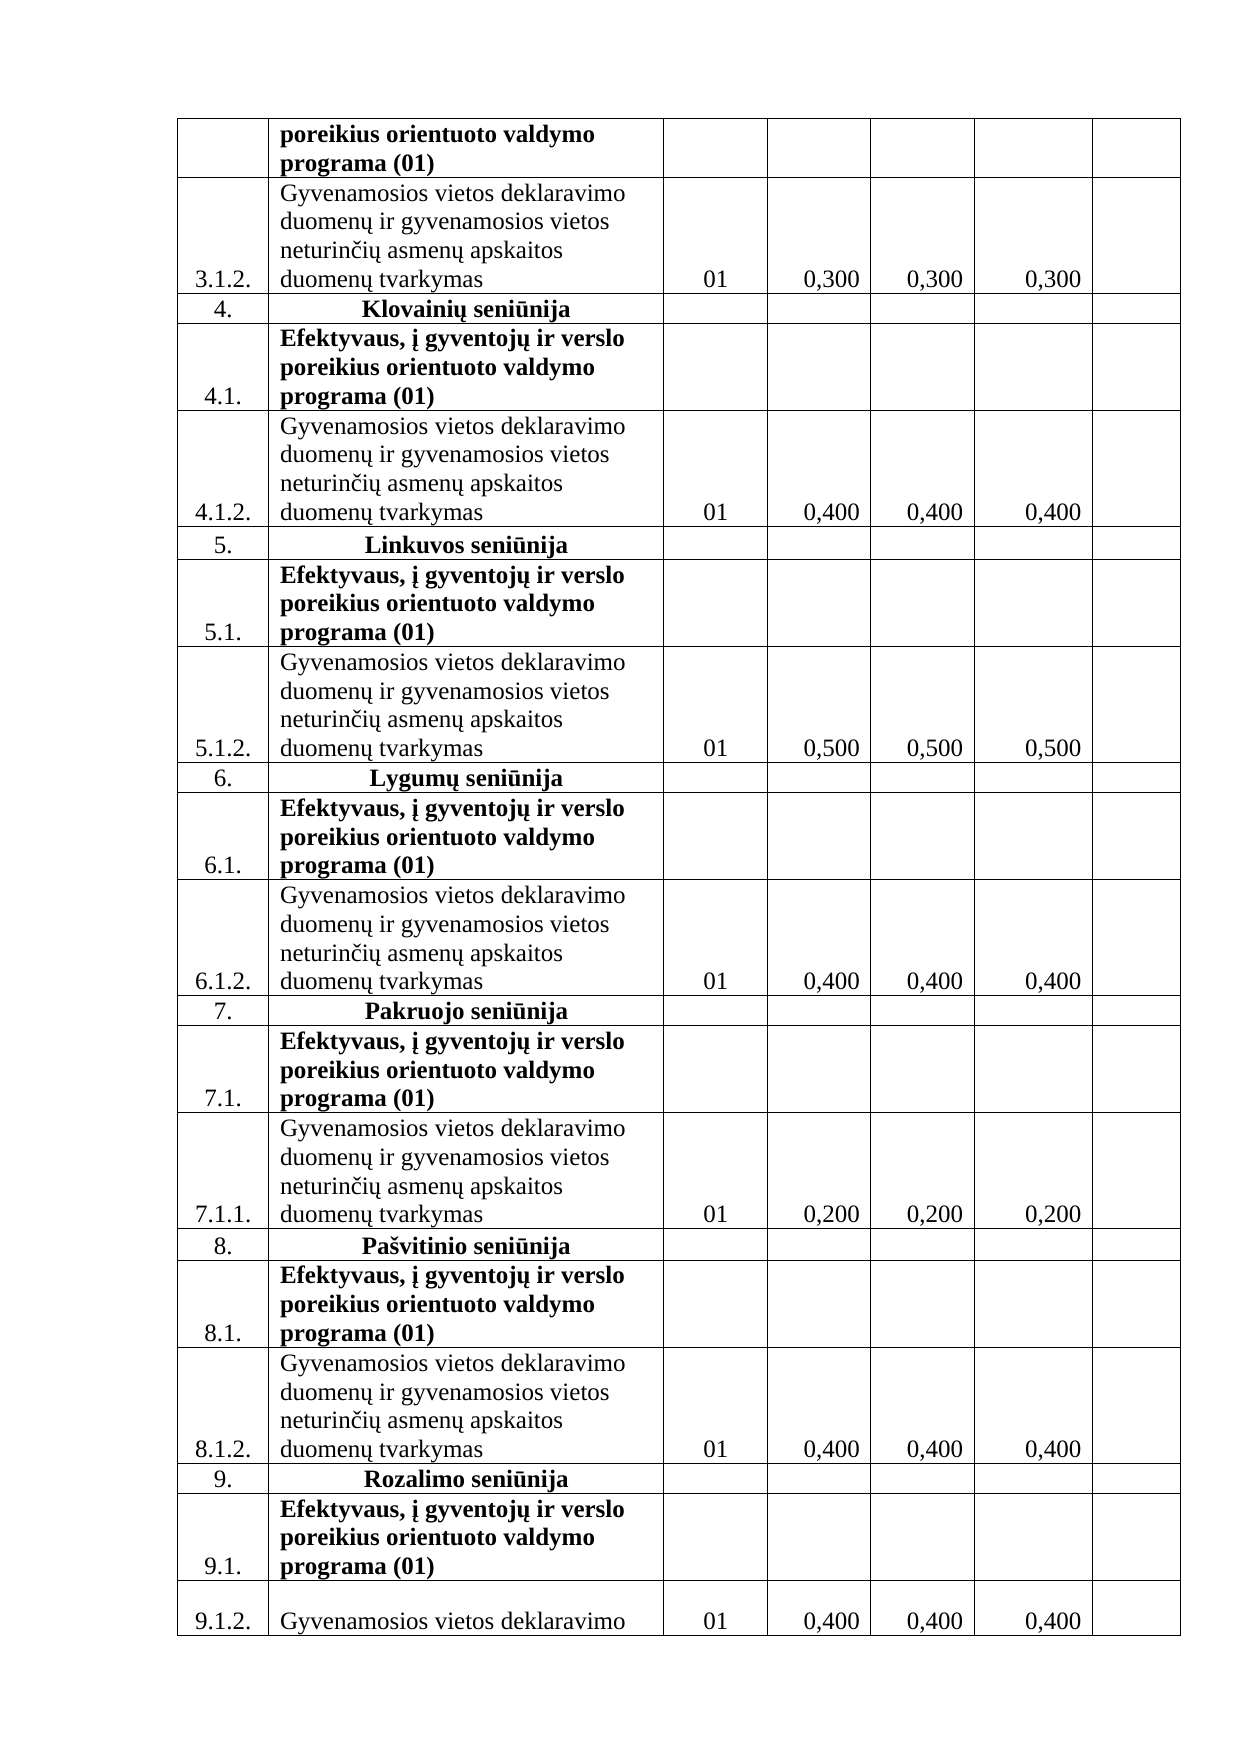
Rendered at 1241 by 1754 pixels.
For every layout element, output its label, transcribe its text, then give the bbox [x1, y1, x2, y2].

table_cell [1093, 1261, 1180, 1347]
table_cell Pašvitinio seniūnija [269, 1229, 663, 1259]
table_cell Gyvenamosios vietos deklaravimo duomenų ir gyvenamosios vietos neturinčių asmenų apskaitos duomenų tvarkymas [269, 1113, 663, 1228]
table_cell [768, 527, 870, 559]
table_cell Efektyvaus, į gyventojų ir verslo poreikius orientuoto valdymo programa (01) [269, 1026, 663, 1112]
table_cell [1093, 763, 1180, 792]
table_cell [768, 793, 870, 879]
table_cell 0,400 [871, 411, 974, 526]
table_cell [975, 560, 1092, 646]
table_cell 7.1. [178, 1026, 268, 1112]
table_cell 8.1. [178, 1261, 268, 1347]
table_cell [664, 1261, 767, 1347]
table_cell 0,200 [975, 1113, 1092, 1228]
table_cell 0,500 [768, 647, 870, 762]
table_cell [871, 1026, 974, 1112]
table_cell [768, 1464, 870, 1493]
table_cell Rozalimo seniūnija [269, 1464, 663, 1493]
table_cell [975, 527, 1092, 559]
table_cell [664, 560, 767, 646]
table_cell [871, 294, 974, 322]
table_cell 0,200 [871, 1113, 974, 1228]
table_cell Gyvenamosios vietos deklaravimo duomenų ir gyvenamosios vietos neturinčių asmenų apskaitos duomenų tvarkymas [269, 647, 663, 762]
table_cell 0,400 [768, 880, 870, 995]
table_cell 4. [178, 294, 268, 322]
table_cell Gyvenamosios vietos deklaravimo duomenų ir gyvenamosios vietos neturinčių asmenų apskaitos duomenų tvarkymas [269, 178, 663, 293]
table_cell 6.1. [178, 793, 268, 879]
table_cell 01 [664, 1348, 767, 1463]
table_cell Linkuvos seniūnija [269, 527, 663, 559]
table_cell [664, 793, 767, 879]
table_cell 01 [664, 1113, 767, 1228]
table_cell 0,400 [768, 411, 870, 526]
table_cell 8. [178, 1229, 268, 1259]
table_cell Gyvenamosios vietos deklaravimo duomenų ir gyvenamosios vietos neturinčių asmenų apskaitos duomenų tvarkymas [269, 880, 663, 995]
table_cell 0,400 [975, 411, 1092, 526]
table_cell 9.1. [178, 1494, 268, 1580]
table_cell 4.1.2. [178, 411, 268, 526]
table_cell [664, 996, 767, 1025]
table_cell 0,400 [871, 1348, 974, 1463]
table_cell Klovainių seniūnija [269, 294, 663, 322]
table_cell [975, 324, 1092, 410]
table_cell Efektyvaus, į gyventojų ir verslo poreikius orientuoto valdymo programa (01) [269, 560, 663, 646]
table_cell [871, 793, 974, 879]
table_cell 01 [664, 1581, 767, 1634]
table_cell 0,300 [871, 178, 974, 293]
table_cell [975, 1026, 1092, 1112]
table_cell [768, 1494, 870, 1580]
table_cell [1093, 1464, 1180, 1493]
table_cell [871, 1464, 974, 1493]
table_cell [871, 324, 974, 410]
table_cell [768, 1026, 870, 1112]
table_cell [664, 763, 767, 792]
table_cell [871, 763, 974, 792]
table_cell 0,400 [975, 880, 1092, 995]
table_cell [768, 1261, 870, 1347]
table_cell poreikius orientuoto valdymo programa (01) [269, 119, 663, 177]
table_cell [1093, 1348, 1180, 1463]
table_cell [1093, 647, 1180, 762]
table_cell [975, 1494, 1092, 1580]
table_cell [871, 119, 974, 177]
table_cell [768, 996, 870, 1025]
table_cell [871, 1494, 974, 1580]
table_cell [768, 763, 870, 792]
table_cell Gyvenamosios vietos deklaravimo duomenų ir gyvenamosios vietos neturinčių asmenų apskaitos duomenų tvarkymas [269, 411, 663, 526]
table_cell [664, 294, 767, 322]
table_cell 9. [178, 1464, 268, 1493]
table_cell [1093, 1113, 1180, 1228]
table_cell [871, 1229, 974, 1259]
table_cell 0,400 [975, 1348, 1092, 1463]
table_cell [768, 119, 870, 177]
table_cell [975, 1464, 1092, 1493]
table_cell [1093, 1494, 1180, 1580]
table_cell [664, 324, 767, 410]
table_cell [1093, 793, 1180, 879]
table_cell 0,200 [768, 1113, 870, 1228]
table_cell 5. [178, 527, 268, 559]
table_cell 0,400 [975, 1581, 1092, 1634]
table_cell 5.1.2. [178, 647, 268, 762]
table_cell [664, 119, 767, 177]
table_cell [871, 996, 974, 1025]
table_cell 5.1. [178, 560, 268, 646]
table_cell [1093, 294, 1180, 322]
table_cell [664, 1464, 767, 1493]
table_cell 7. [178, 996, 268, 1025]
table_cell Efektyvaus, į gyventojų ir verslo poreikius orientuoto valdymo programa (01) [269, 1261, 663, 1347]
table_cell [1093, 560, 1180, 646]
table_cell 6. [178, 763, 268, 792]
table_cell [975, 1261, 1092, 1347]
table_cell [871, 560, 974, 646]
table_cell 7.1.1. [178, 1113, 268, 1228]
table_cell 01 [664, 178, 767, 293]
table_cell [178, 119, 268, 177]
table_cell 3.1.2. [178, 178, 268, 293]
table_cell [768, 324, 870, 410]
table_cell [768, 1229, 870, 1259]
table_cell [1093, 527, 1180, 559]
table_cell [1093, 996, 1180, 1025]
table_cell [871, 1261, 974, 1347]
table_cell [1093, 119, 1180, 177]
table_cell [975, 763, 1092, 792]
table_cell [664, 1494, 767, 1580]
table_cell 01 [664, 880, 767, 995]
table_cell 01 [664, 411, 767, 526]
table_cell Lygumų seniūnija [269, 763, 663, 792]
table_cell [768, 294, 870, 322]
table_cell 4.1. [178, 324, 268, 410]
table_cell 0,400 [871, 880, 974, 995]
table_cell 6.1.2. [178, 880, 268, 995]
table_cell 0,400 [768, 1348, 870, 1463]
table_cell [664, 1026, 767, 1112]
table_cell Gyvenamosios vietos deklaravimo [269, 1581, 663, 1634]
table_cell 0,300 [768, 178, 870, 293]
table_cell [1093, 324, 1180, 410]
table_cell [768, 560, 870, 646]
table_cell 01 [664, 647, 767, 762]
table_cell [1093, 1229, 1180, 1259]
table_cell [975, 294, 1092, 322]
table_cell 9.1.2. [178, 1581, 268, 1634]
table_cell 0,400 [871, 1581, 974, 1634]
table_cell [1093, 1026, 1180, 1112]
table_cell [975, 793, 1092, 879]
table_cell [975, 1229, 1092, 1259]
table_cell 8.1.2. [178, 1348, 268, 1463]
table_cell Efektyvaus, į gyventojų ir verslo poreikius orientuoto valdymo programa (01) [269, 324, 663, 410]
table_cell 0,500 [871, 647, 974, 762]
table_cell [975, 119, 1092, 177]
table_cell Gyvenamosios vietos deklaravimo duomenų ir gyvenamosios vietos neturinčių asmenų apskaitos duomenų tvarkymas [269, 1348, 663, 1463]
table_cell [1093, 880, 1180, 995]
table_cell 0,300 [975, 178, 1092, 293]
table_cell Efektyvaus, į gyventojų ir verslo poreikius orientuoto valdymo programa (01) [269, 793, 663, 879]
table_cell Pakruojo seniūnija [269, 996, 663, 1025]
table_cell Efektyvaus, į gyventojų ir verslo poreikius orientuoto valdymo programa (01) [269, 1494, 663, 1580]
table_cell [1093, 1581, 1180, 1634]
table_cell [975, 996, 1092, 1025]
table_cell [664, 1229, 767, 1259]
table_cell [1093, 411, 1180, 526]
table_cell [871, 527, 974, 559]
table_cell 0,400 [768, 1581, 870, 1634]
table_cell 0,500 [975, 647, 1092, 762]
table_cell [1093, 178, 1180, 293]
table_cell [664, 527, 767, 559]
